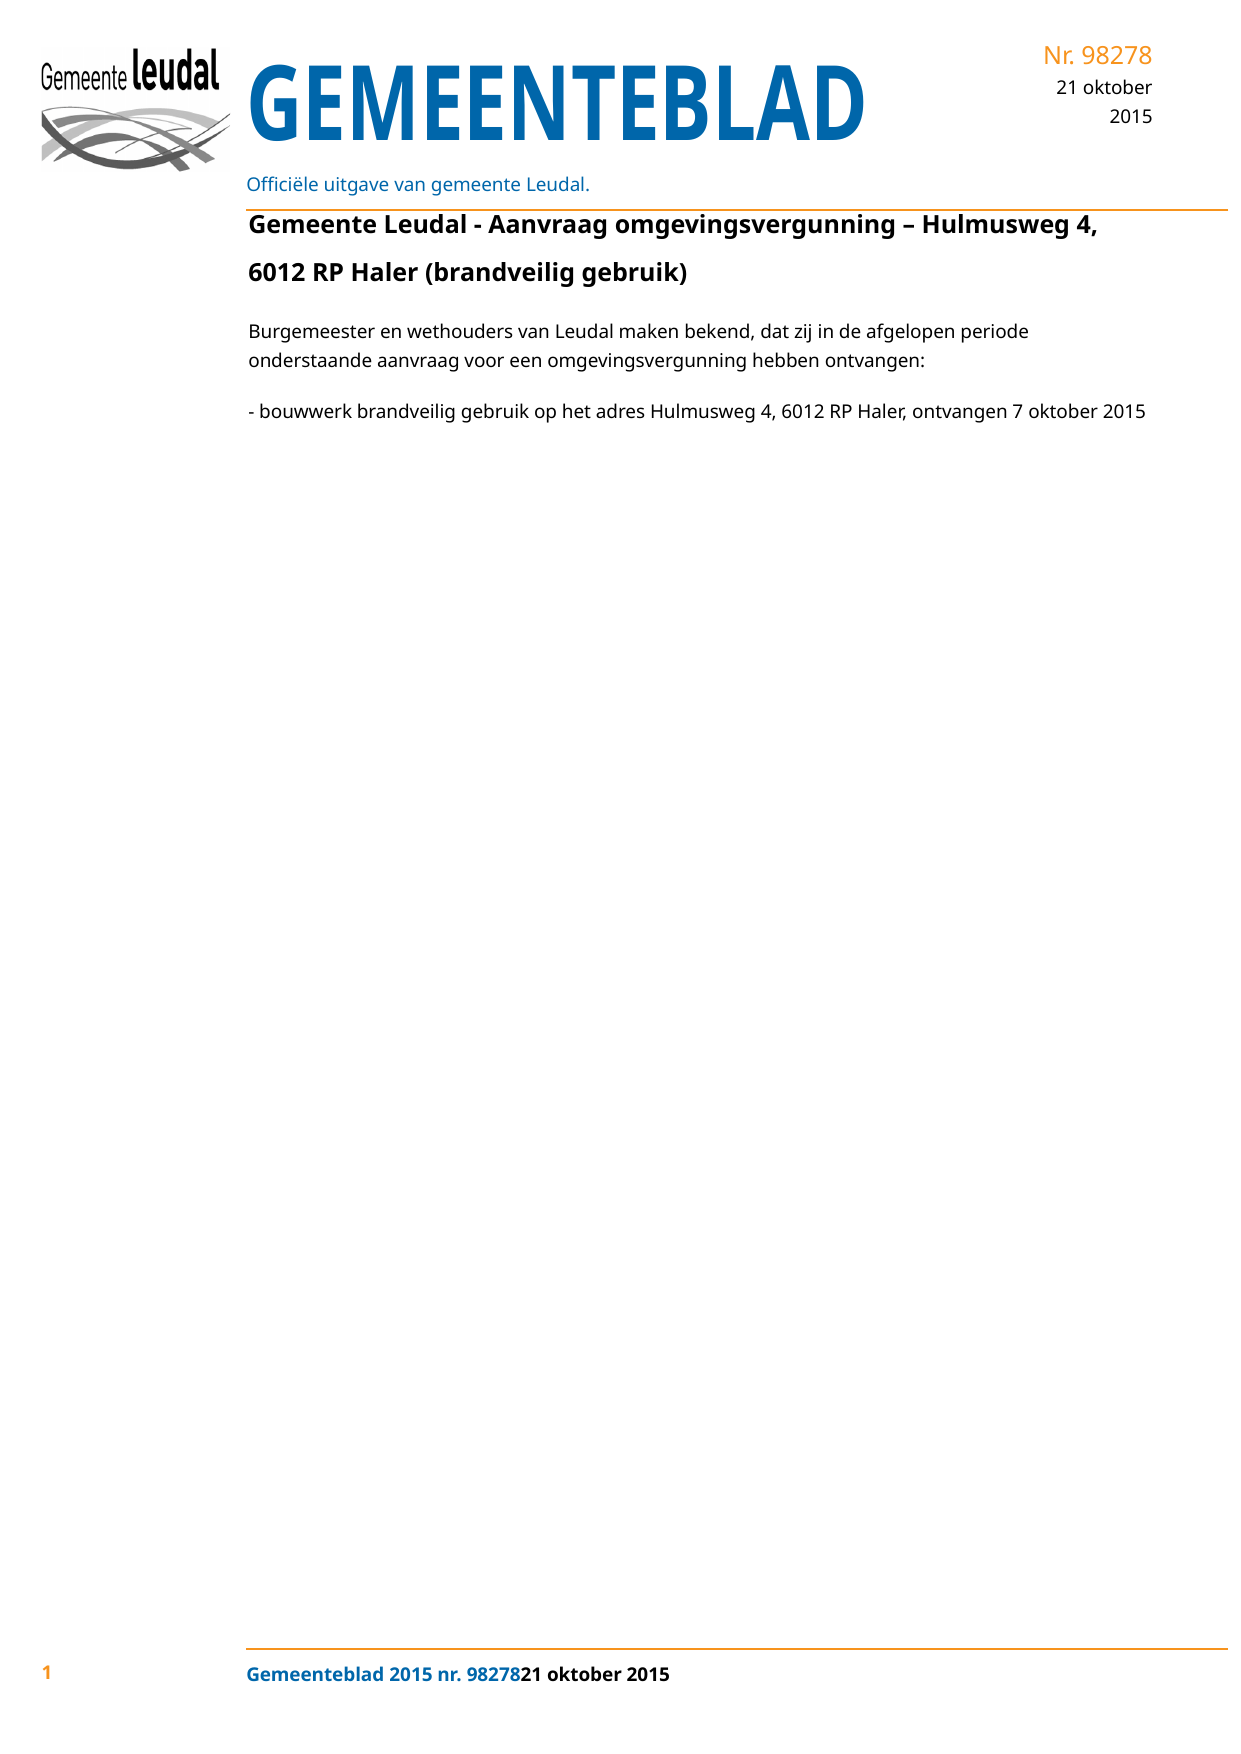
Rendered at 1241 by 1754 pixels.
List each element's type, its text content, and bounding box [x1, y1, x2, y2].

text - bouwwerk brandveilig gebruik op het adres Hulmusweg 4, 6012 RP Haler, ontvangen 7 oktober 2015 [248, 398, 1152, 424]
text Gemeente Leudal - Aanvraag omgevingsvergunning – Hulmusweg 4, 6012 RP Haler (brandveilig gebruik) [248, 211, 1152, 288]
picture [41, 47, 231, 172]
text Burgemeester en wethouders van Leudal maken bekend, dat zij in de afgelopen periode onderstaande aanvraag voor een omgevingsvergunning hebben ontvangen: [248, 318, 1152, 373]
